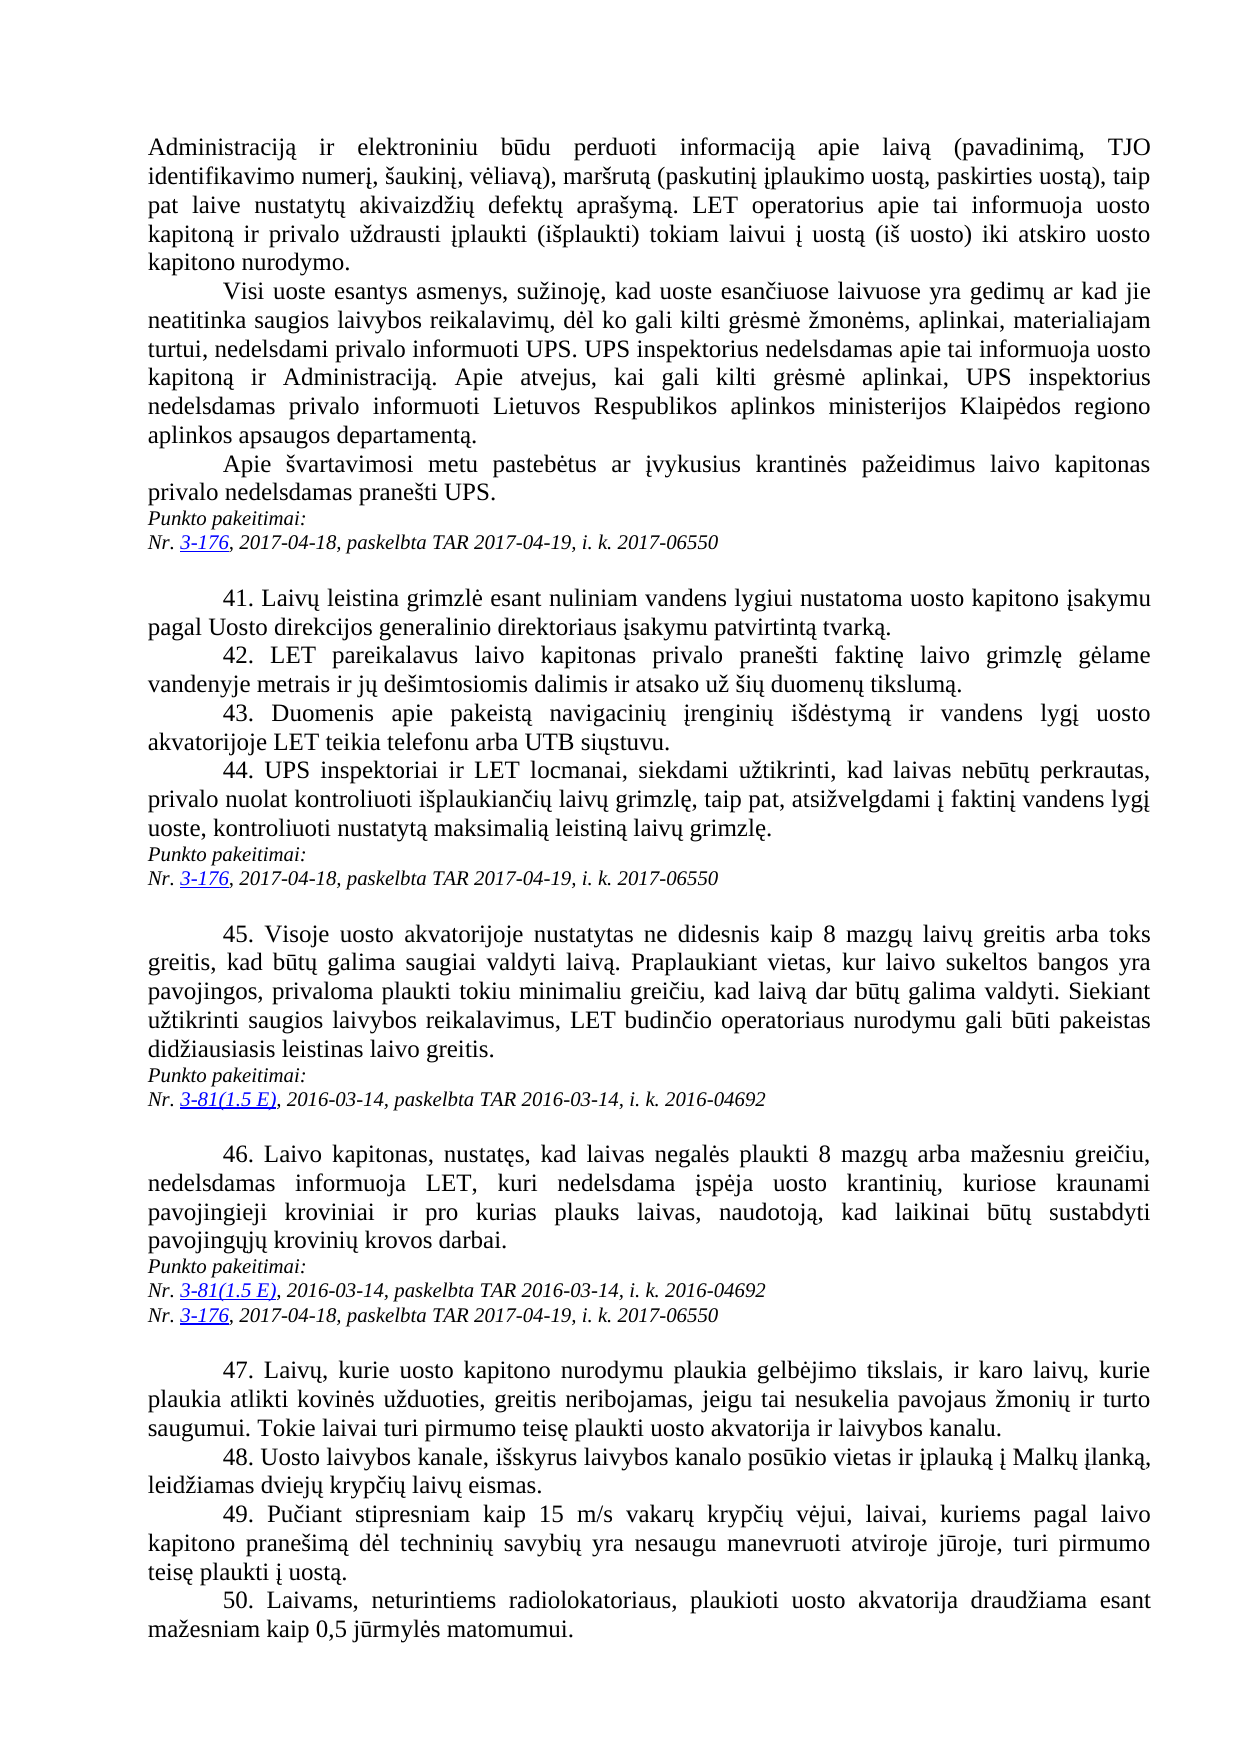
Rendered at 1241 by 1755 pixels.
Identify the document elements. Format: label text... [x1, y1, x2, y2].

text Nr. 3-176, 2017-04-18, paskelbta TAR 2017-04-19, i. k. 2017-06550 [148, 866, 1152, 890]
text 47. Laivų, kurie uosto kapitono nurodymu plaukia gelbėjimo tikslais, ir karo laivų, kurie plaukia atlikti kovinės užduoties, greitis neribojamas, jeigu tai nesukelia pavojaus žmonių ir turto saugumui. Tokie laivai turi pirmumo teisę plaukti uosto akvatorija ir laivybos kanalu. [148, 1355, 1152, 1442]
text Administraciją ir elektroniniu būdu perduoti informaciją apie laivą (pavadinimą, TJO identifikavimo numerį, šaukinį, vėliavą), maršrutą (paskutinį įplaukimo uostą, paskirties uostą), taip pat laive nustatytų akivaizdžių defektų aprašymą. LET operatorius apie tai informuoja uosto kapitoną ir privalo uždrausti įplaukti (išplaukti) tokiam laivui į uostą (iš uosto) iki atskiro uosto kapitono nurodymo. [148, 132, 1152, 276]
text 42. LET pareikalavus laivo kapitonas privalo pranešti faktinę laivo grimzlę gėlame vandenyje metrais ir jų dešimtosiomis dalimis ir atsako už šių duomenų tikslumą. [148, 641, 1152, 698]
text Visi uoste esantys asmenys, sužinoję, kad uoste esančiuose laivuose yra gedimų ar kad jie neatitinka saugios laivybos reikalavimų, dėl ko gali kilti grėsmė žmonėms, aplinkai, materialiajam turtui, nedelsdami privalo informuoti UPS. UPS inspektorius nedelsdamas apie tai informuoja uosto kapitoną ir Administraciją. Apie atvejus, kai gali kilti grėsmė aplinkai, UPS inspektorius nedelsdamas privalo informuoti Lietuvos Respublikos aplinkos ministerijos Klaipėdos regiono aplinkos apsaugos departamentą. [148, 276, 1152, 449]
text Nr. 3-176, 2017-04-18, paskelbta TAR 2017-04-19, i. k. 2017-06550 [148, 530, 1152, 554]
text Nr. 3-81(1.5 E), 2016-03-14, paskelbta TAR 2016-03-14, i. k. 2016-04692 [148, 1087, 1152, 1111]
text 45. Visoje uosto akvatorijoje nustatytas ne didesnis kaip 8 mazgų laivų greitis arba toks greitis, kad būtų galima saugiai valdyti laivą. Praplaukiant vietas, kur laivo sukeltos bangos yra pavojingos, privaloma plaukti tokiu minimaliu greičiu, kad laivą dar būtų galima valdyti. Siekiant užtikrinti saugios laivybos reikalavimus, LET budinčio operatoriaus nurodymu gali būti pakeistas didžiausiasis leistinas laivo greitis. [148, 919, 1152, 1062]
text Apie švartavimosi metu pastebėtus ar įvykusius krantinės pažeidimus laivo kapitonas privalo nedelsdamas pranešti UPS. [148, 449, 1152, 506]
text Punkto pakeitimai: [148, 506, 1152, 530]
text 41. Laivų leistina grimzlė esant nuliniam vandens lygiui nustatoma uosto kapitono įsakymu pagal Uosto direkcijos generalinio direktoriaus įsakymu patvirtintą tvarką. [148, 583, 1152, 641]
text 50. Laivams, neturintiems radiolokatoriaus, plaukioti uosto akvatorija draudžiama esant mažesniam kaip 0,5 jūrmylės matomumui. [148, 1585, 1152, 1643]
text Nr. 3-176, 2017-04-18, paskelbta TAR 2017-04-19, i. k. 2017-06550 [148, 1302, 1152, 1327]
text Nr. 3-81(1.5 E), 2016-03-14, paskelbta TAR 2016-03-14, i. k. 2016-04692 [148, 1278, 1152, 1302]
text Punkto pakeitimai: [148, 1254, 1152, 1278]
text Punkto pakeitimai: [148, 842, 1152, 866]
text Punkto pakeitimai: [148, 1062, 1152, 1087]
text 44. UPS inspektoriai ir LET locmanai, siekdami užtikrinti, kad laivas nebūtų perkrautas, privalo nuolat kontroliuoti išplaukiančių laivų grimzlę, taip pat, atsižvelgdami į faktinį vandens lygį uoste, kontroliuoti nustatytą maksimalią leistiną laivų grimzlę. [148, 756, 1152, 842]
text 43. Duomenis apie pakeistą navigacinių įrenginių išdėstymą ir vandens lygį uosto akvatorijoje LET teikia telefonu arba UTB siųstuvu. [148, 698, 1152, 756]
text 48. Uosto laivybos kanale, išskyrus laivybos kanalo posūkio vietas ir įplauką į Malkų įlanką, leidžiamas dviejų krypčių laivų eismas. [148, 1442, 1152, 1499]
text 49. Pučiant stipresniam kaip 15 m/s vakarų krypčių vėjui, laivai, kuriems pagal laivo kapitono pranešimą dėl techninių savybių yra nesaugu manevruoti atviroje jūroje, turi pirmumo teisę plaukti į uostą. [148, 1499, 1152, 1585]
text 46. Laivo kapitonas, nustatęs, kad laivas negalės plaukti 8 mazgų arba mažesniu greičiu, nedelsdamas informuoja LET, kuri nedelsdama įspėja uosto krantinių, kuriose kraunami pavojingieji kroviniai ir pro kurias plauks laivas, naudotoją, kad laikinai būtų sustabdyti pavojingųjų krovinių krovos darbai. [148, 1139, 1152, 1254]
